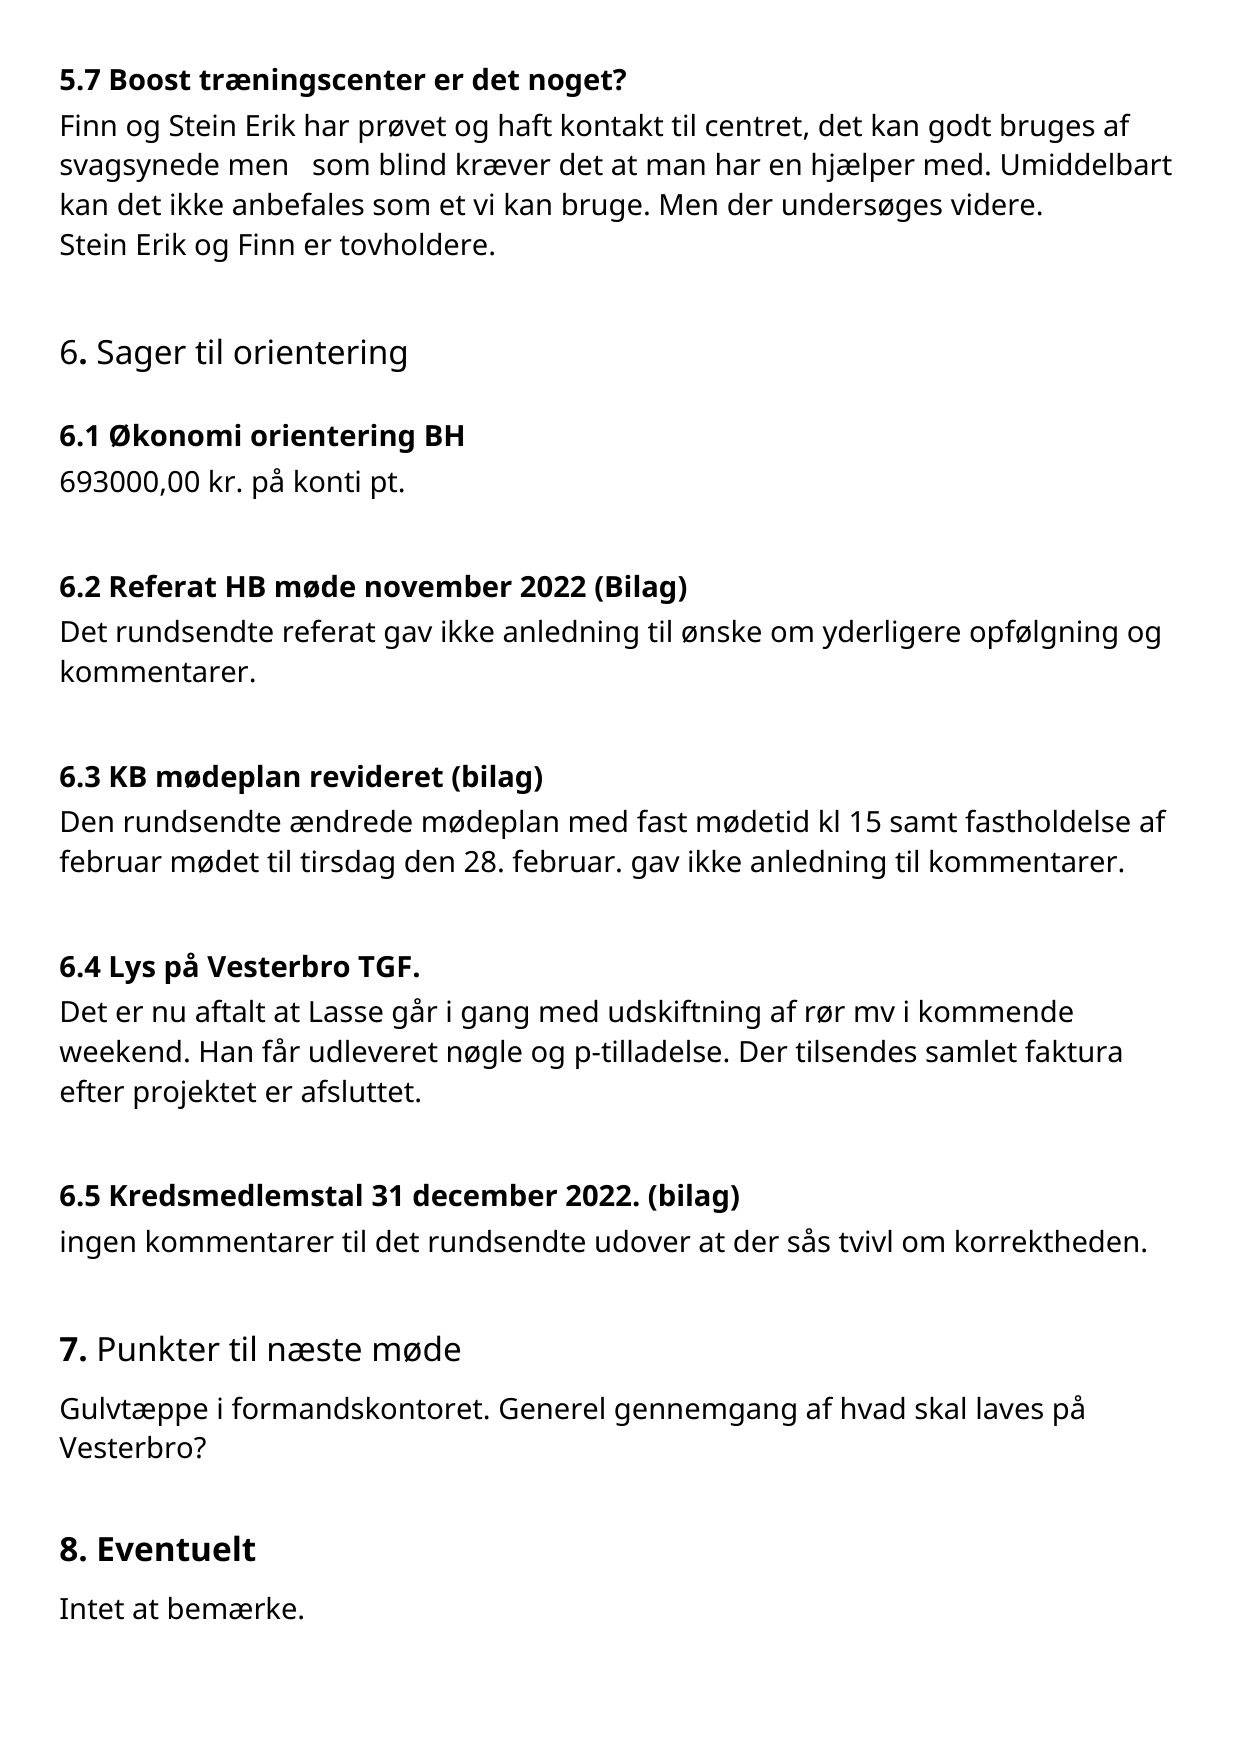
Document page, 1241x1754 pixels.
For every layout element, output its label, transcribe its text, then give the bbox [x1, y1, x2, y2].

subtitle 6.5 Kredsmedlemstal 31 december 2022. (bilag) [59, 1176, 1181, 1215]
subtitle 5.7 Boost træningscenter er det noget? [59, 59, 1181, 99]
subtitle 6.1 Økonomi orientering BH [59, 416, 1181, 455]
text Stein Erik og Finn er tovholdere. [59, 224, 1181, 264]
subtitle 7. Punkter til næste møde [59, 1326, 1181, 1371]
text Det rundsendte referat gav ikke anledning til ønske om yderligere opfølgning og kommentarer. [59, 612, 1181, 691]
text ingen kommentarer til det rundsendte udover at der sås tvivl om korrektheden. [59, 1221, 1181, 1261]
subtitle 6. Sager til orientering [59, 328, 1181, 374]
text Det er nu aftalt at Lasse går i gang med udskiftning af rør mv i kommende weekend. Han får udleveret nøgle og p-tilladelse. Der tilsendes samlet faktura efter projektet er afsluttet. [59, 992, 1181, 1111]
subtitle 6.3 KB mødeplan revideret (bilag) [59, 756, 1181, 796]
subtitle 8. Eventuelt [59, 1526, 1181, 1571]
text Finn og Stein Erik har prøvet og haft kontakt til centret, det kan godt bruges af svagsynede men som blind kræver det at man har en hjælper med. Umiddelbart kan det ikke anbefales som et vi kan bruge. Men der undersøges videre. [59, 105, 1181, 224]
text 693000,00 kr. på konti pt. [59, 461, 1181, 501]
subtitle 6.4 Lys på Vesterbro TGF. [59, 946, 1181, 986]
subtitle 6.2 Referat HB møde november 2022 (Bilag) [59, 566, 1181, 606]
text Den rundsendte ændrede mødeplan med fast mødetid kl 15 samt fastholdelse af februar mødet til tirsdag den 28. februar. gav ikke anledning til kommentarer. [59, 802, 1181, 881]
text Gulvtæppe i formandskontoret. Generel gennemgang af hvad skal laves på Vesterbro? [59, 1388, 1181, 1467]
text Intet at bemærke. [59, 1588, 1181, 1628]
